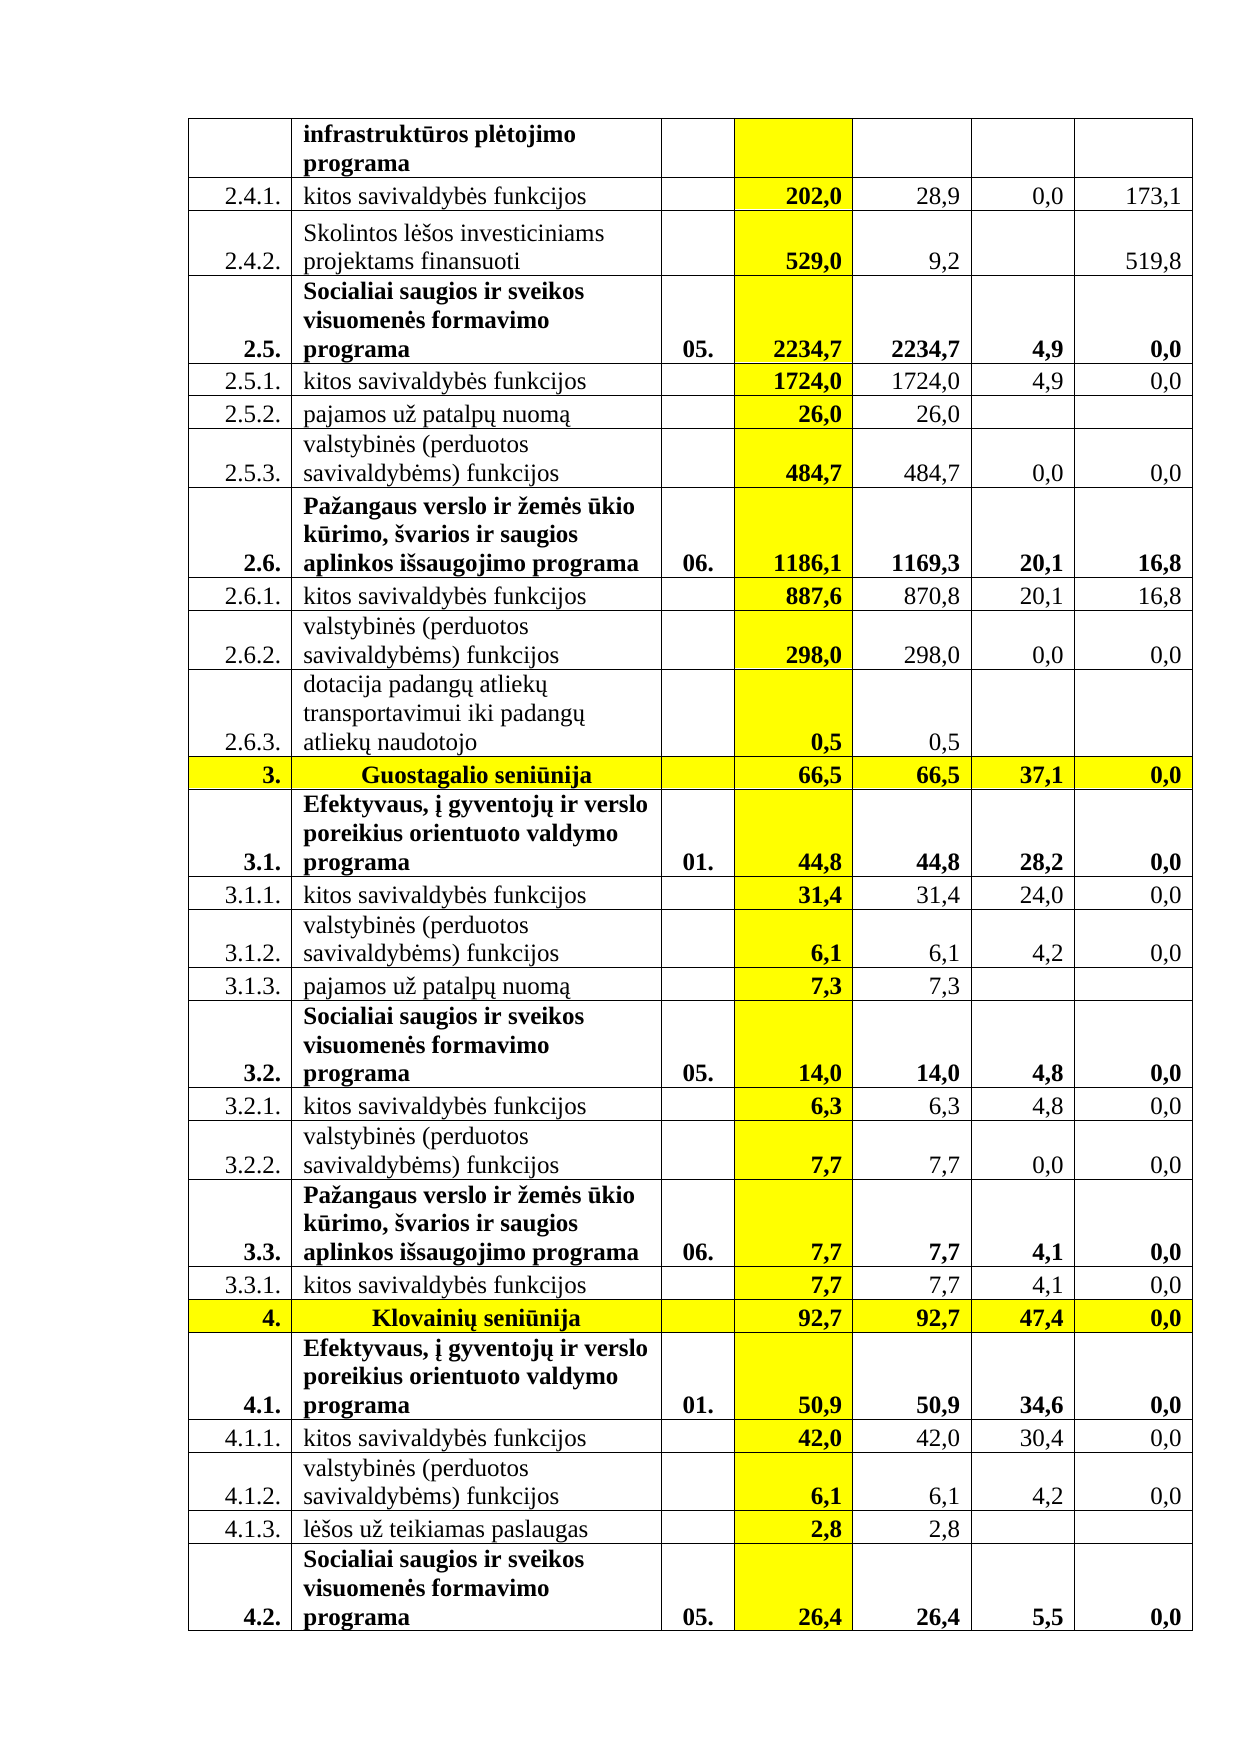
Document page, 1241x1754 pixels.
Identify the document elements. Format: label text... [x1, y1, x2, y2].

table_cell 06. [662, 488, 734, 577]
table_cell 7,7 [853, 1180, 971, 1266]
table_cell [662, 1300, 734, 1332]
table_cell [662, 211, 734, 275]
table_cell 3.2.2. [189, 1121, 291, 1179]
table_cell 05. [662, 276, 734, 362]
table_cell 14,0 [735, 1001, 852, 1087]
table_cell 26,4 [853, 1544, 971, 1630]
table_cell [662, 910, 734, 967]
table_cell [735, 119, 852, 177]
table_cell [662, 1511, 734, 1543]
table_cell 92,7 [853, 1300, 971, 1332]
table_cell 5,5 [972, 1544, 1074, 1630]
table_cell 0,0 [1075, 1267, 1192, 1299]
table_cell 1724,0 [735, 364, 852, 395]
table_cell 3.2. [189, 1001, 291, 1087]
table_cell 9,2 [853, 211, 971, 275]
table_cell 16,8 [1075, 488, 1192, 577]
table_cell 4.1.1. [189, 1420, 291, 1452]
table_cell [972, 1511, 1074, 1543]
table_cell kitos savivaldybės funkcijos [292, 1267, 661, 1299]
table_cell 0,0 [1075, 1180, 1192, 1266]
table_cell Socialiai saugios ir sveikos visuomenės formavimo programa [292, 1544, 661, 1630]
table_cell 0,0 [972, 1121, 1074, 1179]
table_cell pajamos už patalpų nuomą [292, 968, 661, 1000]
table_cell 0,0 [1075, 1544, 1192, 1630]
table_cell [662, 1420, 734, 1452]
table_cell 34,6 [972, 1333, 1074, 1419]
table_cell 2.5. [189, 276, 291, 362]
table_cell 16,8 [1075, 578, 1192, 610]
table_cell lėšos už teikiamas paslaugas [292, 1511, 661, 1543]
table_cell 0,0 [1075, 790, 1192, 876]
table_cell Efektyvaus, į gyventojų ir verslo poreikius orientuoto valdymo programa [292, 1333, 661, 1419]
table_cell 2,8 [853, 1511, 971, 1543]
table_cell 4.2. [189, 1544, 291, 1630]
table_cell [662, 396, 734, 428]
table_cell kitos savivaldybės funkcijos [292, 178, 661, 209]
table_cell [1075, 1511, 1192, 1543]
table_cell 37,1 [972, 757, 1074, 788]
table_cell 3.1.3. [189, 968, 291, 1000]
table_cell kitos savivaldybės funkcijos [292, 364, 661, 395]
table_cell valstybinės (perduotos savivaldybėms) funkcijos [292, 429, 661, 487]
table_cell 2,8 [735, 1511, 852, 1543]
table_cell [662, 119, 734, 177]
table_cell kitos savivaldybės funkcijos [292, 578, 661, 610]
table_cell 2.6.3. [189, 670, 291, 756]
table_cell [1075, 119, 1192, 177]
table_cell 870,8 [853, 578, 971, 610]
table_cell 4,9 [972, 364, 1074, 395]
table_cell Guostagalio seniūnija [292, 757, 661, 788]
table_cell 2.5.1. [189, 364, 291, 395]
table_cell 92,7 [735, 1300, 852, 1332]
table_cell 7,7 [735, 1267, 852, 1299]
table_cell Pažangaus verslo ir žemės ūkio kūrimo, švarios ir saugios aplinkos išsaugojimo programa [292, 1180, 661, 1266]
table_cell 3. [189, 757, 291, 788]
table_cell [662, 178, 734, 209]
table_cell 6,1 [735, 1453, 852, 1510]
table_cell 3.3.1. [189, 1267, 291, 1299]
table_cell 2.6. [189, 488, 291, 577]
table_cell 4. [189, 1300, 291, 1332]
table_cell 2.5.2. [189, 396, 291, 428]
table_cell [1075, 968, 1192, 1000]
table_cell [662, 670, 734, 756]
table_cell 7,7 [735, 1121, 852, 1179]
table_cell [662, 578, 734, 610]
table_cell 28,2 [972, 790, 1074, 876]
table_cell 0,0 [1075, 1300, 1192, 1332]
table_cell 0,0 [1075, 1001, 1192, 1087]
table_cell 3.2.1. [189, 1088, 291, 1120]
table_cell [662, 1453, 734, 1510]
table_cell kitos savivaldybės funkcijos [292, 1420, 661, 1452]
table_cell 05. [662, 1544, 734, 1630]
table_cell 4,1 [972, 1267, 1074, 1299]
table_cell 42,0 [735, 1420, 852, 1452]
table_cell [662, 611, 734, 668]
table_cell 26,0 [735, 396, 852, 428]
table_cell 7,7 [853, 1267, 971, 1299]
table_cell 0,0 [972, 429, 1074, 487]
table_cell 0,5 [853, 670, 971, 756]
table_cell 30,4 [972, 1420, 1074, 1452]
table_cell 4.1. [189, 1333, 291, 1419]
table_cell 6,3 [735, 1088, 852, 1120]
table_cell Skolintos lėšos investiciniams projektams finansuoti [292, 211, 661, 275]
table_cell 7,7 [853, 1121, 971, 1179]
table_cell 26,0 [853, 396, 971, 428]
table_cell 20,1 [972, 578, 1074, 610]
table_cell 4,2 [972, 910, 1074, 967]
table_cell 01. [662, 1333, 734, 1419]
table_cell 7,3 [735, 968, 852, 1000]
table_cell valstybinės (perduotos savivaldybėms) funkcijos [292, 1121, 661, 1179]
table_cell 0,0 [1075, 757, 1192, 788]
table_cell valstybinės (perduotos savivaldybėms) funkcijos [292, 910, 661, 967]
table_cell 0,0 [1075, 1453, 1192, 1510]
table_cell 42,0 [853, 1420, 971, 1452]
table_cell 0,0 [1075, 1088, 1192, 1120]
table_cell 3.3. [189, 1180, 291, 1266]
table_cell 31,4 [735, 877, 852, 909]
table_cell 4.1.2. [189, 1453, 291, 1510]
table_cell 2234,7 [853, 276, 971, 362]
table_cell [662, 1088, 734, 1120]
table_cell 0,0 [1075, 1420, 1192, 1452]
table_cell 2.5.3. [189, 429, 291, 487]
table_cell 44,8 [735, 790, 852, 876]
table_cell Pažangaus verslo ir žemės ūkio kūrimo, švarios ir saugios aplinkos išsaugojimo programa [292, 488, 661, 577]
table_cell 7,7 [735, 1180, 852, 1266]
table_cell Efektyvaus, į gyventojų ir verslo poreikius orientuoto valdymo programa [292, 790, 661, 876]
table_cell 0,0 [972, 178, 1074, 209]
table_cell valstybinės (perduotos savivaldybėms) funkcijos [292, 1453, 661, 1510]
table_cell 20,1 [972, 488, 1074, 577]
table_cell 50,9 [735, 1333, 852, 1419]
table_cell infrastruktūros plėtojimo programa [292, 119, 661, 177]
table_cell 1724,0 [853, 364, 971, 395]
table_cell [662, 1121, 734, 1179]
table_cell 0,0 [1075, 877, 1192, 909]
table_cell 887,6 [735, 578, 852, 610]
table_cell 0,0 [1075, 276, 1192, 362]
table_cell 0,0 [1075, 1121, 1192, 1179]
table_cell [662, 877, 734, 909]
table_cell 298,0 [735, 611, 852, 668]
table_cell 3.1. [189, 790, 291, 876]
table_cell 06. [662, 1180, 734, 1266]
table_cell 0,0 [1075, 611, 1192, 668]
table_cell 0,0 [1075, 910, 1192, 967]
table_cell 1186,1 [735, 488, 852, 577]
table_cell 0,5 [735, 670, 852, 756]
table_cell [1075, 396, 1192, 428]
table_cell 0,0 [1075, 364, 1192, 395]
table_cell 0,0 [1075, 429, 1192, 487]
table_cell 31,4 [853, 877, 971, 909]
table_cell [972, 119, 1074, 177]
table_cell 484,7 [853, 429, 971, 487]
table_cell kitos savivaldybės funkcijos [292, 1088, 661, 1120]
table_cell [662, 1267, 734, 1299]
table_cell 44,8 [853, 790, 971, 876]
table_cell 3.1.1. [189, 877, 291, 909]
table_cell 6,1 [853, 910, 971, 967]
table_cell [972, 968, 1074, 1000]
table_cell 24,0 [972, 877, 1074, 909]
table_cell kitos savivaldybės funkcijos [292, 877, 661, 909]
table_cell 66,5 [853, 757, 971, 788]
table_cell 4,8 [972, 1088, 1074, 1120]
table_cell pajamos už patalpų nuomą [292, 396, 661, 428]
table_cell 4,1 [972, 1180, 1074, 1266]
table_cell 484,7 [735, 429, 852, 487]
table_cell [972, 396, 1074, 428]
table_cell 4,8 [972, 1001, 1074, 1087]
table_cell [662, 429, 734, 487]
table_cell [662, 364, 734, 395]
table_cell valstybinės (perduotos savivaldybėms) funkcijos [292, 611, 661, 668]
table_cell 173,1 [1075, 178, 1192, 209]
table_cell 14,0 [853, 1001, 971, 1087]
table_cell 2.6.2. [189, 611, 291, 668]
table_cell 0,0 [972, 611, 1074, 668]
table_cell Socialiai saugios ir sveikos visuomenės formavimo programa [292, 1001, 661, 1087]
table_cell dotacija padangų atliekų transportavimui iki padangų atliekų naudotojo [292, 670, 661, 756]
table_cell 0,0 [1075, 1333, 1192, 1419]
table_cell 3.1.2. [189, 910, 291, 967]
table_cell [189, 119, 291, 177]
table_cell 519,8 [1075, 211, 1192, 275]
table_cell 28,9 [853, 178, 971, 209]
table_cell Klovainių seniūnija [292, 1300, 661, 1332]
table_cell [972, 670, 1074, 756]
table_cell 2234,7 [735, 276, 852, 362]
table_cell 2.6.1. [189, 578, 291, 610]
table_cell 6,1 [735, 910, 852, 967]
table_cell 4,2 [972, 1453, 1074, 1510]
table_cell 4,9 [972, 276, 1074, 362]
table_cell 298,0 [853, 611, 971, 668]
table_cell [662, 968, 734, 1000]
table_cell 4.1.3. [189, 1511, 291, 1543]
table_cell Socialiai saugios ir sveikos visuomenės formavimo programa [292, 276, 661, 362]
table_cell 50,9 [853, 1333, 971, 1419]
table_cell 529,0 [735, 211, 852, 275]
table_cell [972, 211, 1074, 275]
table_cell 01. [662, 790, 734, 876]
table_cell 202,0 [735, 178, 852, 209]
table_cell 1169,3 [853, 488, 971, 577]
table_cell 66,5 [735, 757, 852, 788]
table_cell 6,1 [853, 1453, 971, 1510]
table_cell 47,4 [972, 1300, 1074, 1332]
table_cell [853, 119, 971, 177]
table_cell 7,3 [853, 968, 971, 1000]
table_cell 05. [662, 1001, 734, 1087]
table_cell 26,4 [735, 1544, 852, 1630]
table_cell [662, 757, 734, 788]
table_cell 6,3 [853, 1088, 971, 1120]
table_cell 2.4.1. [189, 178, 291, 209]
table_cell 2.4.2. [189, 211, 291, 275]
table_cell [1075, 670, 1192, 756]
